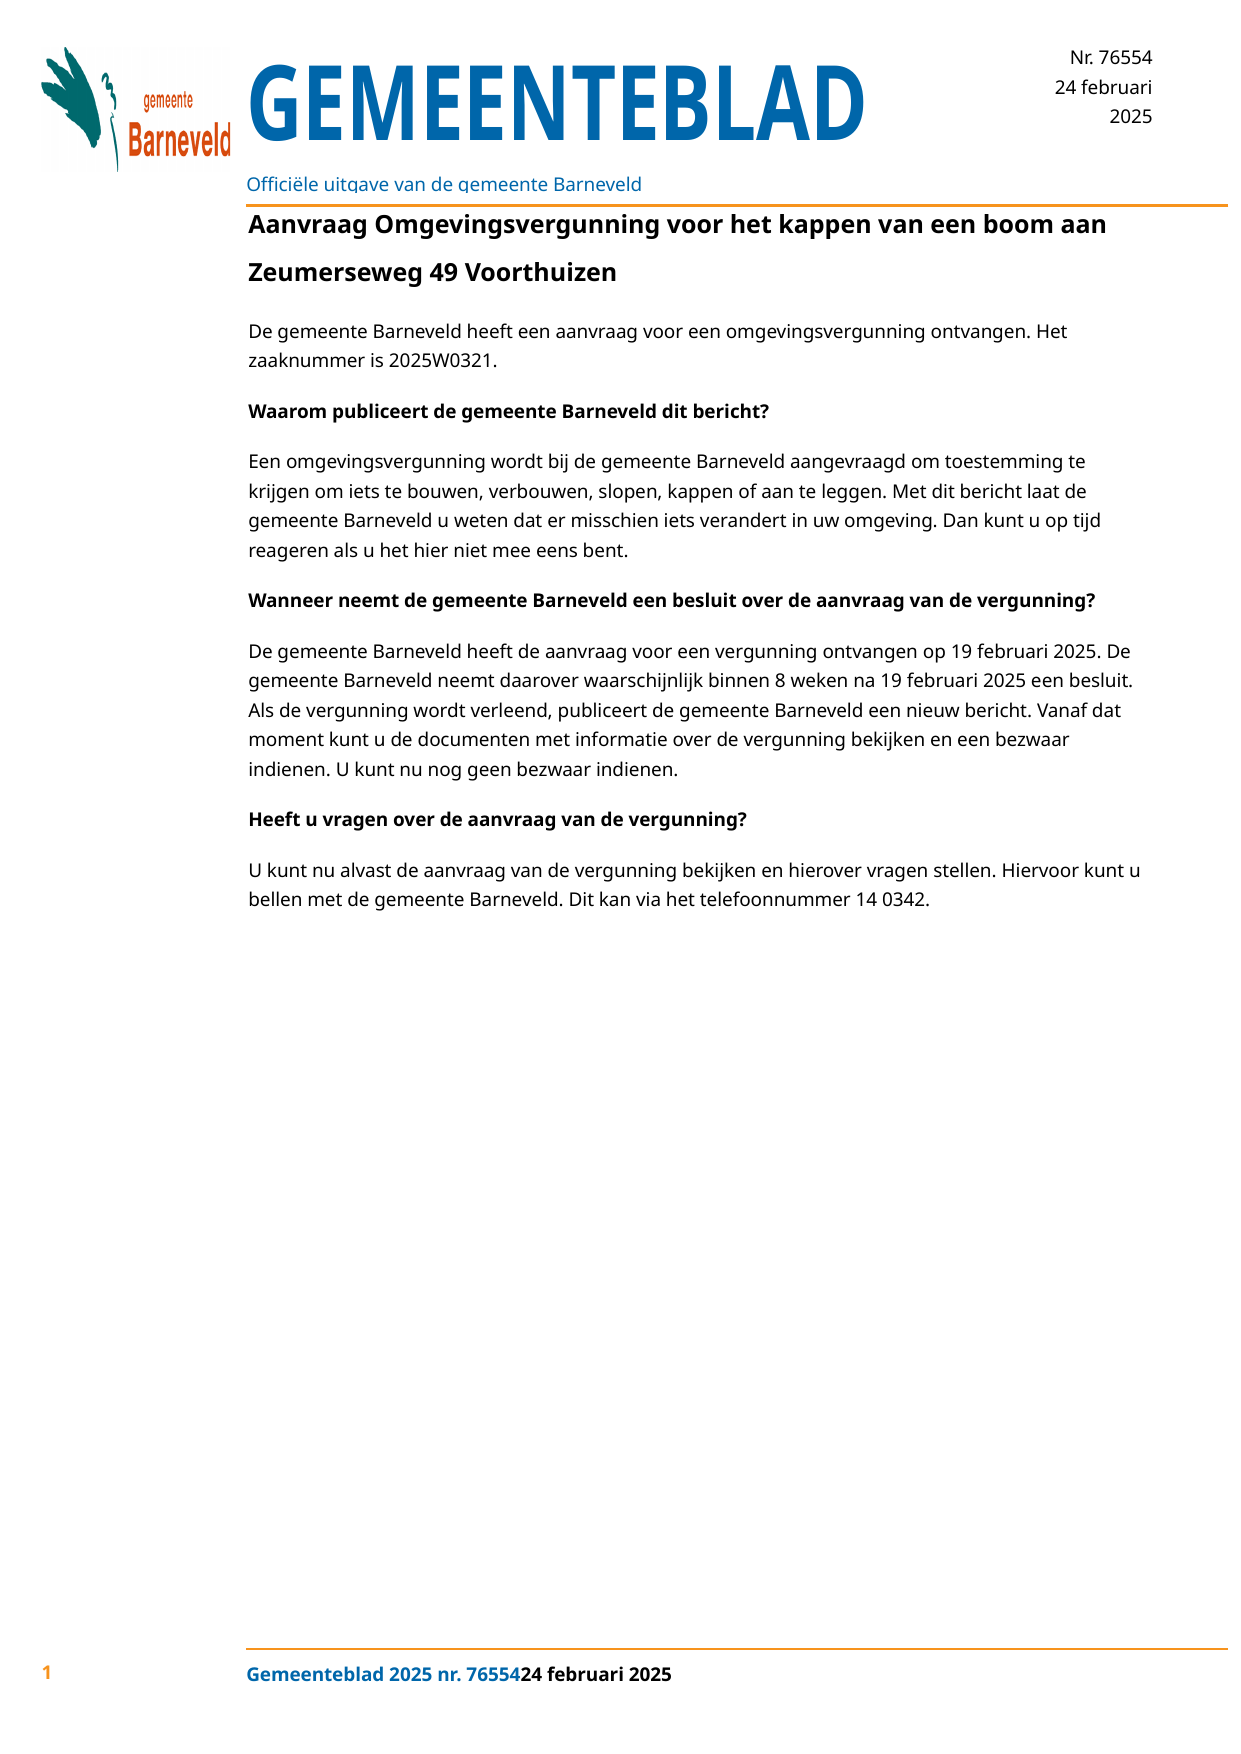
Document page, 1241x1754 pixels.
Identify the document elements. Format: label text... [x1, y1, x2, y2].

text De gemeente Barneveld heeft een aanvraag voor een omgevingsvergunning ontvangen. Het zaaknummer is 2025W0321. [248, 318, 1152, 373]
text De gemeente Barneveld heeft de aanvraag voor een vergunning ontvangen op 19 februari 2025. De gemeente Barneveld neemt daarover waarschijnlijk binnen 8 weken na 19 februari 2025 een besluit. Als de vergunning wordt verleend, publiceert de gemeente Barneveld een nieuw bericht. Vanaf dat moment kunt u de documenten met informatie over de vergunning bekijken en een bezwaar indienen. U kunt nu nog geen bezwaar indienen. [248, 638, 1152, 782]
text Aanvraag Omgevingsvergunning voor het kappen van een boom aan Zeumerseweg 49 Voorthuizen [248, 207, 1152, 288]
text U kunt nu alvast de aanvraag van de vergunning bekijken en hierover vragen stellen. Hiervoor kunt u bellen met de gemeente Barneveld. Dit kan via het telefoonnummer 14 0342. [248, 857, 1152, 912]
picture [41, 47, 231, 172]
text Heeft u vragen over de aanvraag van de vergunning? [248, 807, 1152, 832]
text Wanneer neemt de gemeente Barneveld een besluit over de aanvraag van de vergunning? [248, 587, 1152, 613]
text Een omgevingsvergunning wordt bij de gemeente Barneveld aangevraagd om toestemming te krijgen om iets te bouwen, verbouwen, slopen, kappen of aan te leggen. Met dit bericht laat de gemeente Barneveld u weten dat er misschien iets verandert in uw omgeving. Dan kunt u op tijd reageren als u het hier niet mee eens bent. [248, 448, 1152, 563]
text Waarom publiceert de gemeente Barneveld dit bericht? [248, 398, 1152, 424]
